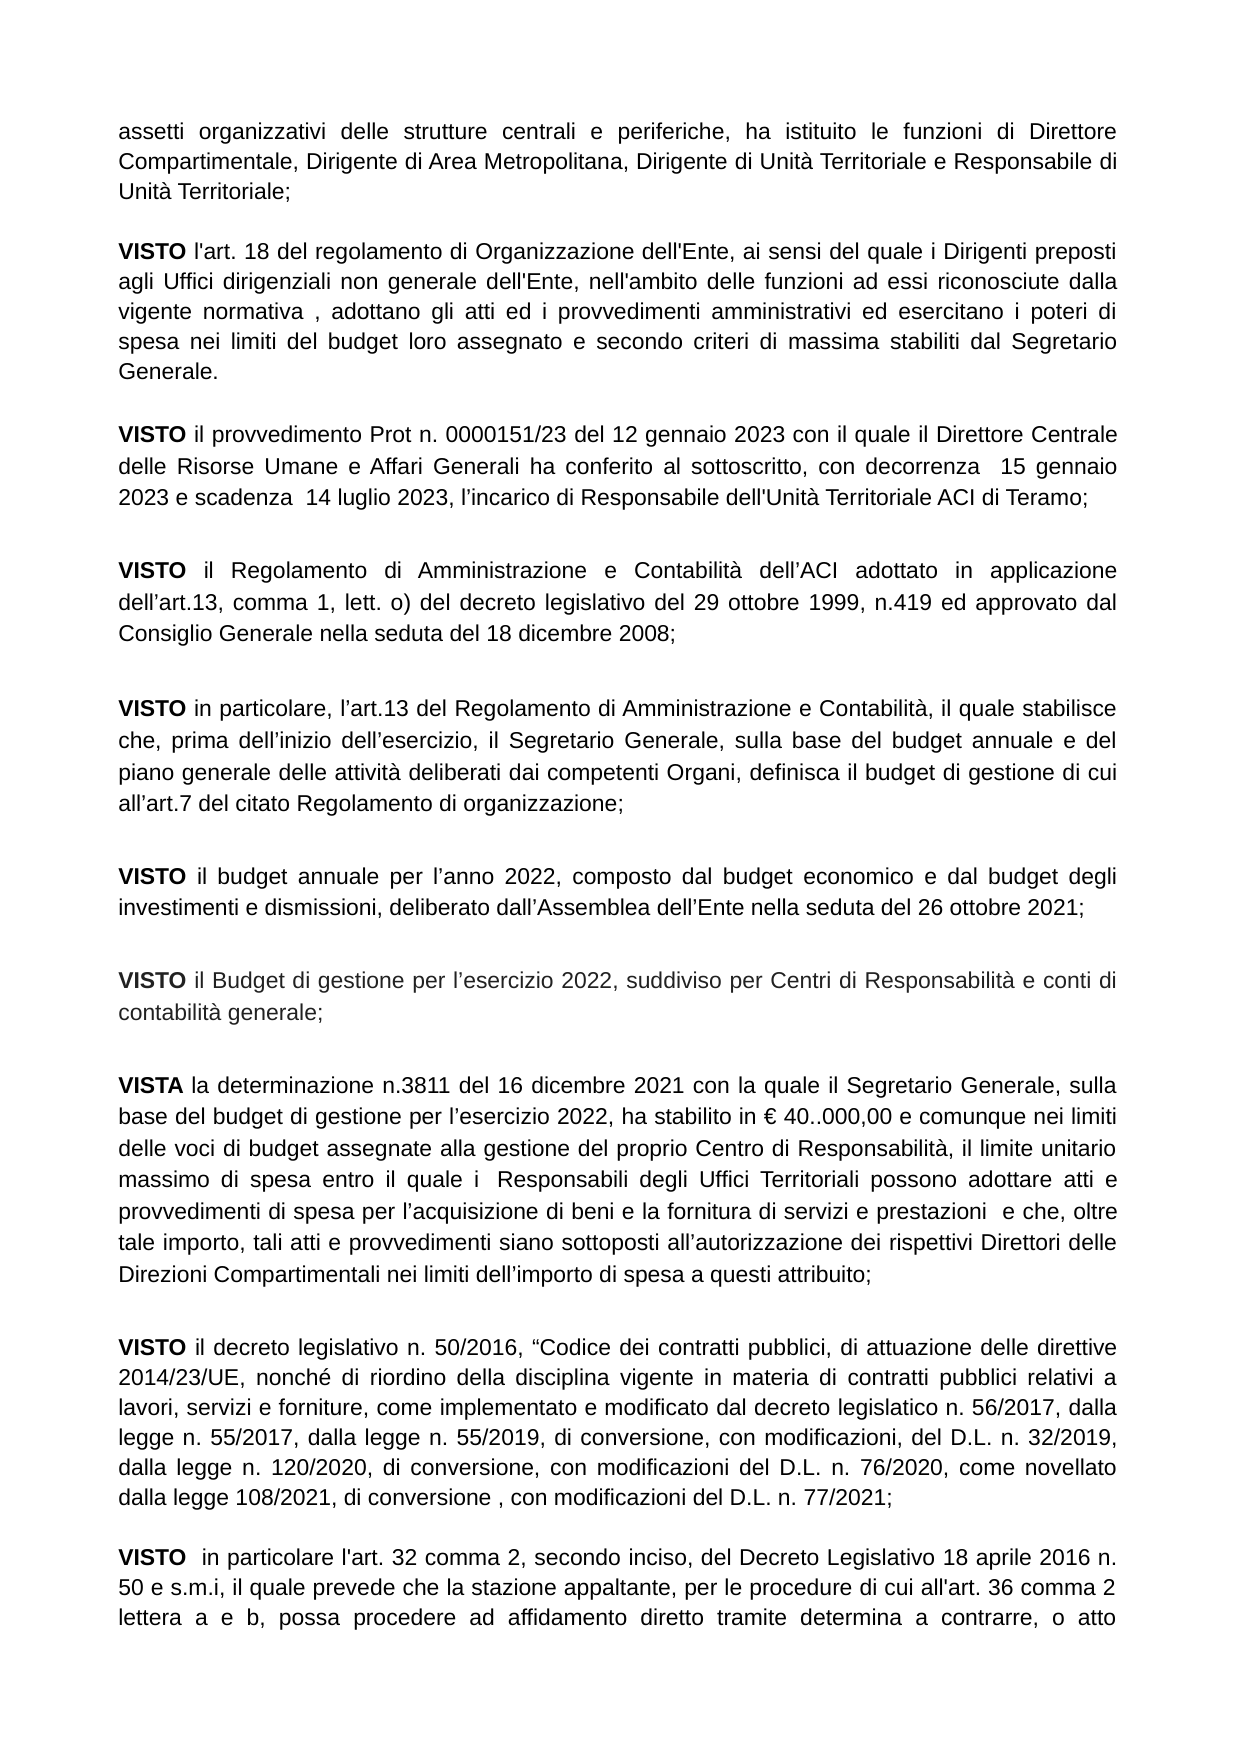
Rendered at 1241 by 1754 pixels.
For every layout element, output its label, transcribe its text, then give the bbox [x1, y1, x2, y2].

text assetti organizzativi delle strutture centrali e periferiche, ha istituito le funzioni di Direttore Compartimentale, Dirigente di Area Metropolitana, Dirigente di Unità Territoriale e Responsabile di Unità Territoriale; [118, 118, 1118, 204]
text VISTO in particolare l'art. 32 comma 2, secondo inciso, del Decreto Legislativo 18 aprile 2016 n. 50 e s.m.i, il quale prevede che la stazione appaltante, per le procedure di cui all'art. 36 comma 2 lettera a e b, possa procedere ad affidamento diretto tramite determina a contrarre, o atto [118, 1544, 1118, 1630]
text VISTO l'art. 18 del regolamento di Organizzazione dell'Ente, ai sensi del quale i Dirigenti preposti agli Uffici dirigenziali non generale dell'Ente, nell'ambito delle funzioni ad essi riconosciute dalla vigente normativa , adottano gli atti ed i provvedimenti amministrativi ed esercitano i poteri di spesa nei limiti del budget loro assegnato e secondo criteri di massima stabiliti dal Segretario Generale. [118, 238, 1118, 384]
text VISTO il Regolamento di Amministrazione e Contabilità dell’ACI adottato in applicazione dell’art.13, comma 1, lett. o) del decreto legislativo del 29 ottobre 1999, n.419 ed approvato dal Consiglio Generale nella seduta del 18 dicembre 2008; [118, 557, 1118, 646]
text VISTO il budget annuale per l’anno 2022, composto dal budget economico e dal budget degli investimenti e dismissioni, deliberato dall’Assemblea dell’Ente nella seduta del 26 ottobre 2021; [118, 863, 1118, 921]
text VISTO il decreto legislativo n. 50/2016, “Codice dei contratti pubblici, di attuazione delle direttive 2014/23/UE, nonché di riordino della disciplina vigente in materia di contratti pubblici relativi a lavori, servizi e forniture, come implementato e modificato dal decreto legislatico n. 56/2017, dalla legge n. 55/2017, dalla legge n. 55/2019, di conversione, con modificazioni, del D.L. n. 32/2019, dalla legge n. 120/2020, di conversione, con modificazioni del D.L. n. 76/2020, come novellato dalla legge 108/2021, di conversione , con modificazioni del D.L. n. 77/2021; [118, 1334, 1118, 1510]
text VISTO in particolare, l’art.13 del Regolamento di Amministrazione e Contabilità, il quale stabilisce che, prima dell’inizio dell’esercizio, il Segretario Generale, sulla base del budget annuale e del piano generale delle attività deliberati dai competenti Organi, definisca il budget di gestione di cui all’art.7 del citato Regolamento di organizzazione; [118, 693, 1118, 816]
text VISTA la determinazione n.3811 del 16 dicembre 2021 con la quale il Segretario Generale, sulla base del budget di gestione per l’esercizio 2022, ha stabilito in € 40..000,00 e comunque nei limiti delle voci di budget assegnate alla gestione del proprio Centro di Responsabilità, il limite unitario massimo di spesa entro il quale i Responsabili degli Uffici Territoriali possono adottare atti e provvedimenti di spesa per l’acquisizione di beni e la fornitura di servizi e prestazioni e che, oltre tale importo, tali atti e provvedimenti siano sottoposti all’autorizzazione dei rispettivi Direttori delle Direzioni Compartimentali nei limiti dell’importo di spesa a questi attribuito; [118, 1072, 1118, 1287]
text VISTO il Budget di gestione per l’esercizio 2022, suddiviso per Centri di Responsabilità e conti di contabilità generale; [118, 967, 1118, 1025]
text VISTO il provvedimento Prot n. 0000151/23 del 12 gennaio 2023 con il quale il Direttore Centrale delle Risorse Umane e Affari Generali ha conferito al sottoscritto, con decorrenza 15 gennaio 2023 e scadenza 14 luglio 2023, l’incarico di Responsabile dell'Unità Territoriale ACI di Teramo; [118, 419, 1118, 511]
